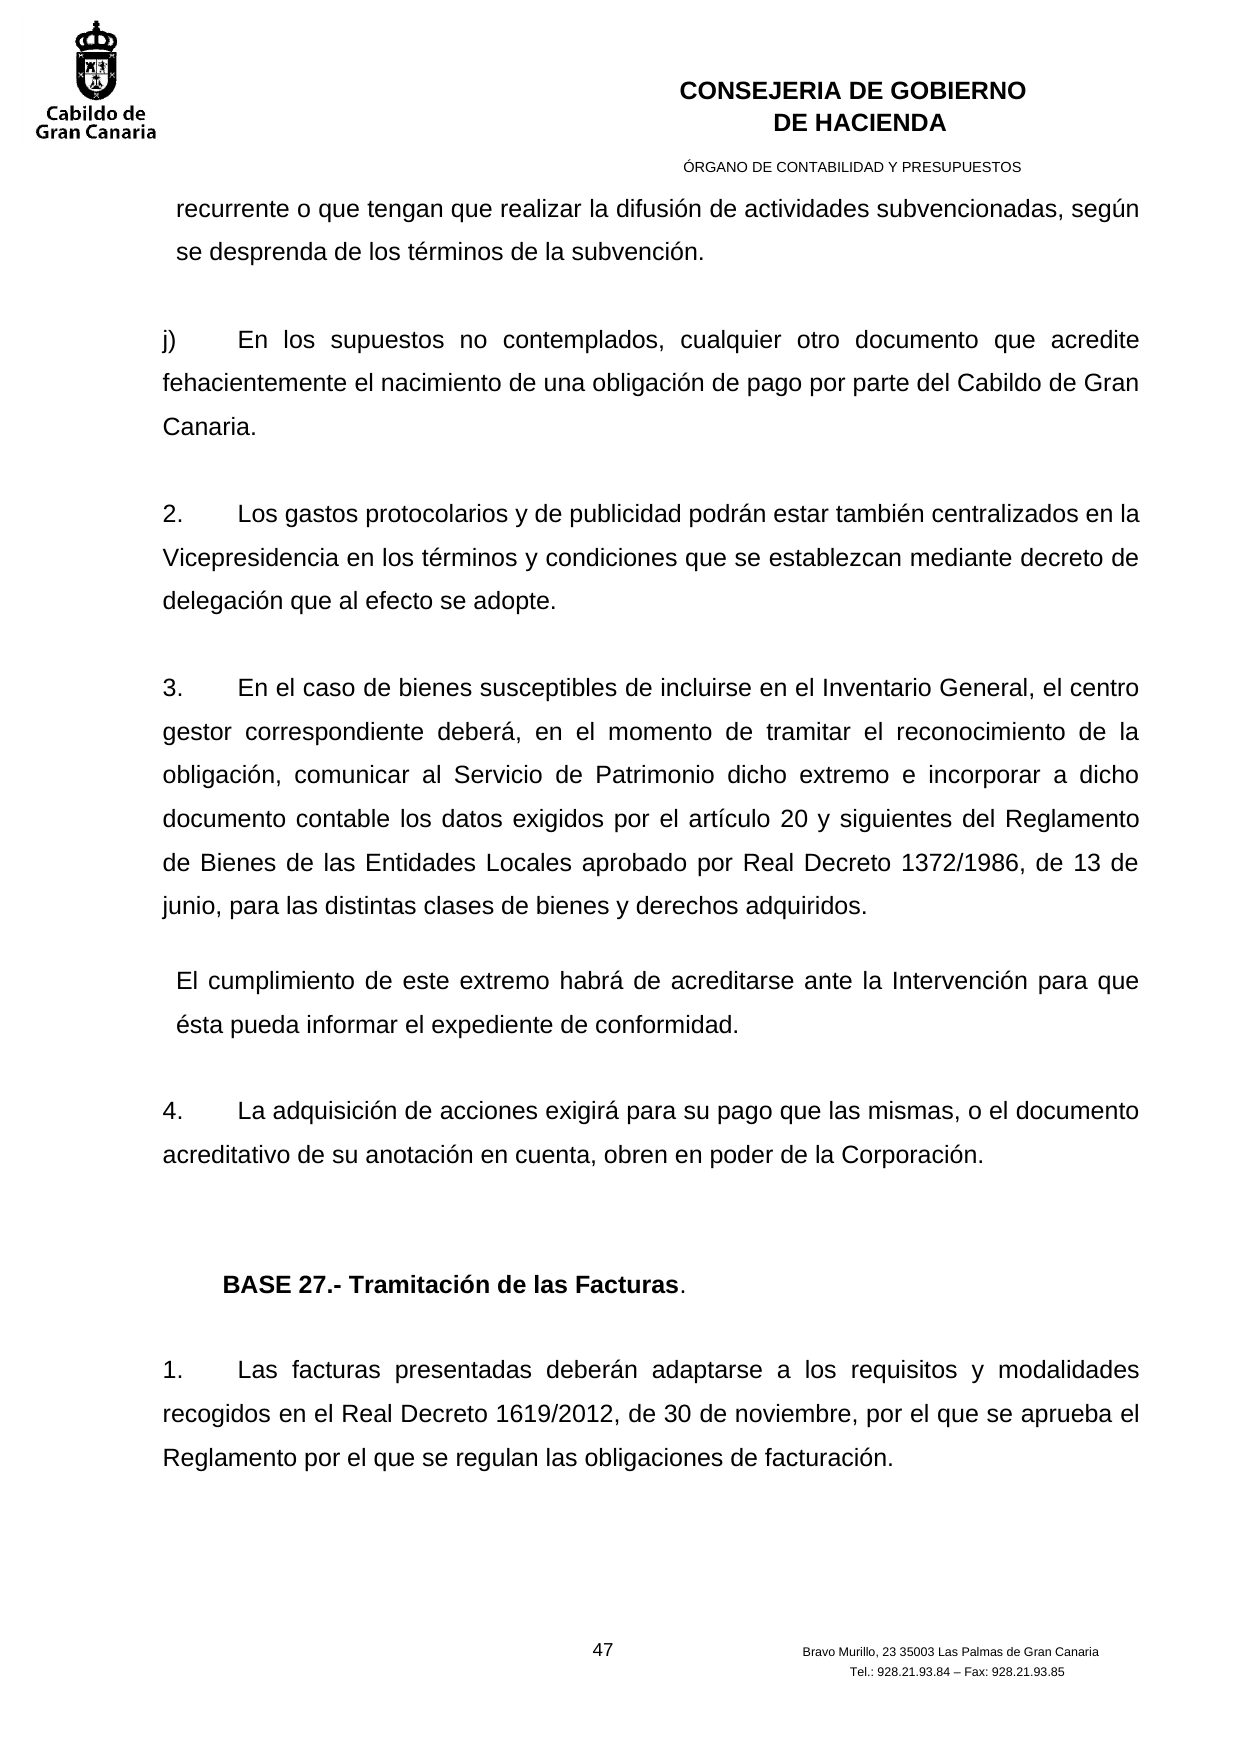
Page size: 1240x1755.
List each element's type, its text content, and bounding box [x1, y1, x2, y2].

list Los gastos protocolarios y de publicidad podrán estar también centralizados en la Vicepresidencia en los términos y condiciones que se establezcan mediante decreto de delegación que al efecto se adopte. [162, 499, 1141, 615]
subtitle BASE 27.- Tramitación de las Facturas. [222, 1269, 1141, 1298]
list En los supuestos no contemplados, cualquier otro documento que acredite fehacientemente el nacimiento de una obligación de pago por parte del Cabildo de Gran Canaria. [162, 325, 1141, 441]
text El cumplimiento de este extremo habrá de acreditarse ante la Intervención para que ésta pueda informar el expediente de conformidad. [176, 966, 1141, 1038]
list Las facturas presentadas deberán adaptarse a los requisitos y modalidades recogidos en el Real Decreto 1619/2012, de 30 de noviembre, por el que se aprueba el Reglamento por el que se regulan las obligaciones de facturación. [162, 1355, 1141, 1471]
text recurrente o que tengan que realizar la difusión de actividades subvencionadas, según se desprenda de los términos de la subvención. [176, 194, 1141, 266]
list La adquisición de acciones exigirá para su pago que las mismas, o el documento acreditativo de su anotación en cuenta, obren en poder de la Corporación. [162, 1096, 1141, 1169]
list En el caso de bienes susceptibles de incluirse en el Inventario General, el centro gestor correspondiente deberá, en el momento de tramitar el reconocimiento de la obligación, comunicar al Servicio de Patrimonio dicho extremo e incorporar a dicho documento contable los datos exigidos por el artículo 20 y siguientes del Reglamento de Bienes de las Entidades Locales aprobado por Real Decreto 1372/1986, de 13 de junio, para las distintas clases de bienes y derechos adquiridos. [162, 673, 1141, 920]
